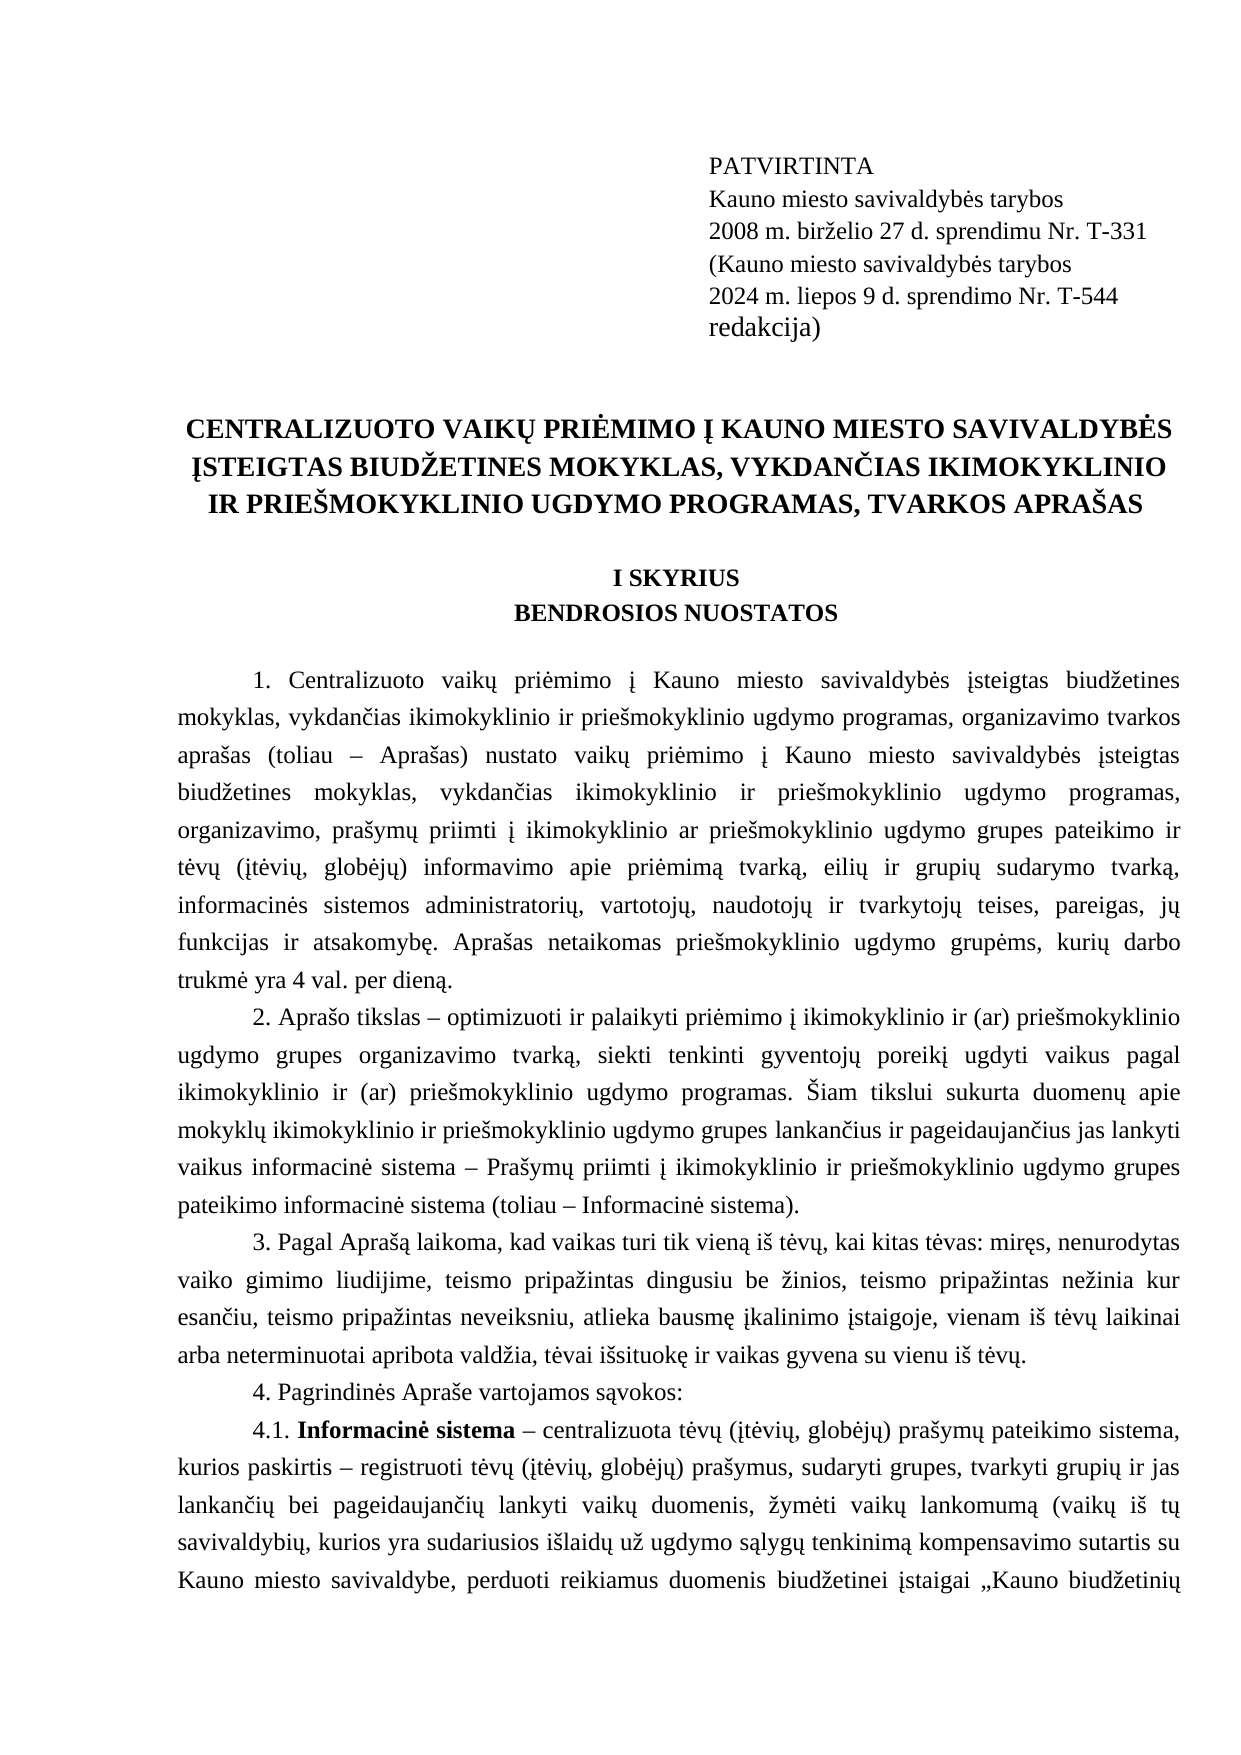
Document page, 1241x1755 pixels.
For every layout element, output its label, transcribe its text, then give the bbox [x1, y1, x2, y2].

text 2. Aprašo tikslas – optimizuoti ir palaikyti priėmimo į ikimokyklinio ir (ar) priešmokyklinio ugdymo grupes organizavimo tvarką, siekti tenkinti gyventojų poreikį ugdyti vaikus pagal ikimokyklinio ir (ar) priešmokyklinio ugdymo programas. Šiam tikslui sukurta duomenų apie mokyklų ikimokyklinio ir priešmokyklinio ugdymo grupes lankančius ir pageidaujančius jas lankyti vaikus informacinė sistema – Prašymų priimti į ikimokyklinio ir priešmokyklinio ugdymo grupes pateikimo informacinė sistema (toliau – Informacinė sistema). [177, 993, 1181, 1218]
text 3. Pagal Aprašą laikoma, kad vaikas turi tik vieną iš tėvų, kai kitas tėvas: miręs, nenurodytas vaiko gimimo liudijime, teismo pripažintas dingusiu be žinios, teismo pripažintas nežinia kur esančiu, teismo pripažintas neveiksniu, atlieka bausmę įkalinimo įstaigoje, vienam iš tėvų laikinai arba neterminuotai apribota valdžia, tėvai išsituokę ir vaikas gyvena su vienu iš tėvų. [177, 1218, 1181, 1368]
text PATVIRTINTA [709, 148, 1181, 180]
text 4.1. Informacinė sistema – centralizuota tėvų (įtėvių, globėjų) prašymų pateikimo sistema, kurios paskirtis – registruoti tėvų (įtėvių, globėjų) prašymus, sudaryti grupes, tvarkyti grupių ir jas lankančių bei pageidaujančių lankyti vaikų duomenis, žymėti vaikų lankomumą (vaikų iš tų savivaldybių, kurios yra sudariusios išlaidų už ugdymo sąlygų tenkinimą kompensavimo sutartis su Kauno miesto savivaldybe, perduoti reikiamus duomenis biudžetinei įstaigai „Kauno biudžetinių [177, 1406, 1181, 1593]
text BENDROSIOS NUOSTATOS [177, 592, 1181, 627]
text 1. Centralizuoto vaikų priėmimo į Kauno miesto savivaldybės įsteigtas biudžetines mokyklas, vykdančias ikimokyklinio ir priešmokyklinio ugdymo programas, organizavimo tvarkos aprašas (toliau – Aprašas) nustato vaikų priėmimo į Kauno miesto savivaldybės įsteigtas biudžetines mokyklas, vykdančias ikimokyklinio ir priešmokyklinio ugdymo programas, organizavimo, prašymų priimti į ikimokyklinio ar priešmokyklinio ugdymo grupes pateikimo ir tėvų (įtėvių, globėjų) informavimo apie priėmimą tvarką, eilių ir grupių sudarymo tvarką, informacinės sistemos administratorių, vartotojų, naudotojų ir tvarkytojų teises, pareigas, jų funkcijas ir atsakomybę. Aprašas netaikomas priešmokyklinio ugdymo grupėms, kurių darbo trukmė yra 4 val. per dieną. [177, 656, 1181, 993]
text redakcija) [709, 310, 1181, 342]
text CENTRALIZUOTO VAIKŲ PRIĖMIMO Į KAUNO MIESTO SAVIVALDYBĖS ĮSTEIGTAS BIUDŽETINES MOKYKLAS, VYKDANČIAS IKIMOKYKLINIO IR PRIEŠMOKYKLINIO UGDYMO PROGRAMAS, TVARKOS APRAŠAS [177, 407, 1181, 520]
text (Kauno miesto savivaldybės tarybos [709, 245, 1181, 278]
text Kauno miesto savivaldybės tarybos [709, 180, 1181, 213]
text 2024 m. liepos 9 d. sprendimo Nr. T-544 [709, 278, 1181, 310]
text 4. Pagrindinės Apraše vartojamos sąvokos: [177, 1368, 1181, 1406]
text 2008 m. birželio 27 d. sprendimu Nr. T-331 [709, 213, 1181, 245]
text I SKYRIUS [177, 557, 1181, 592]
